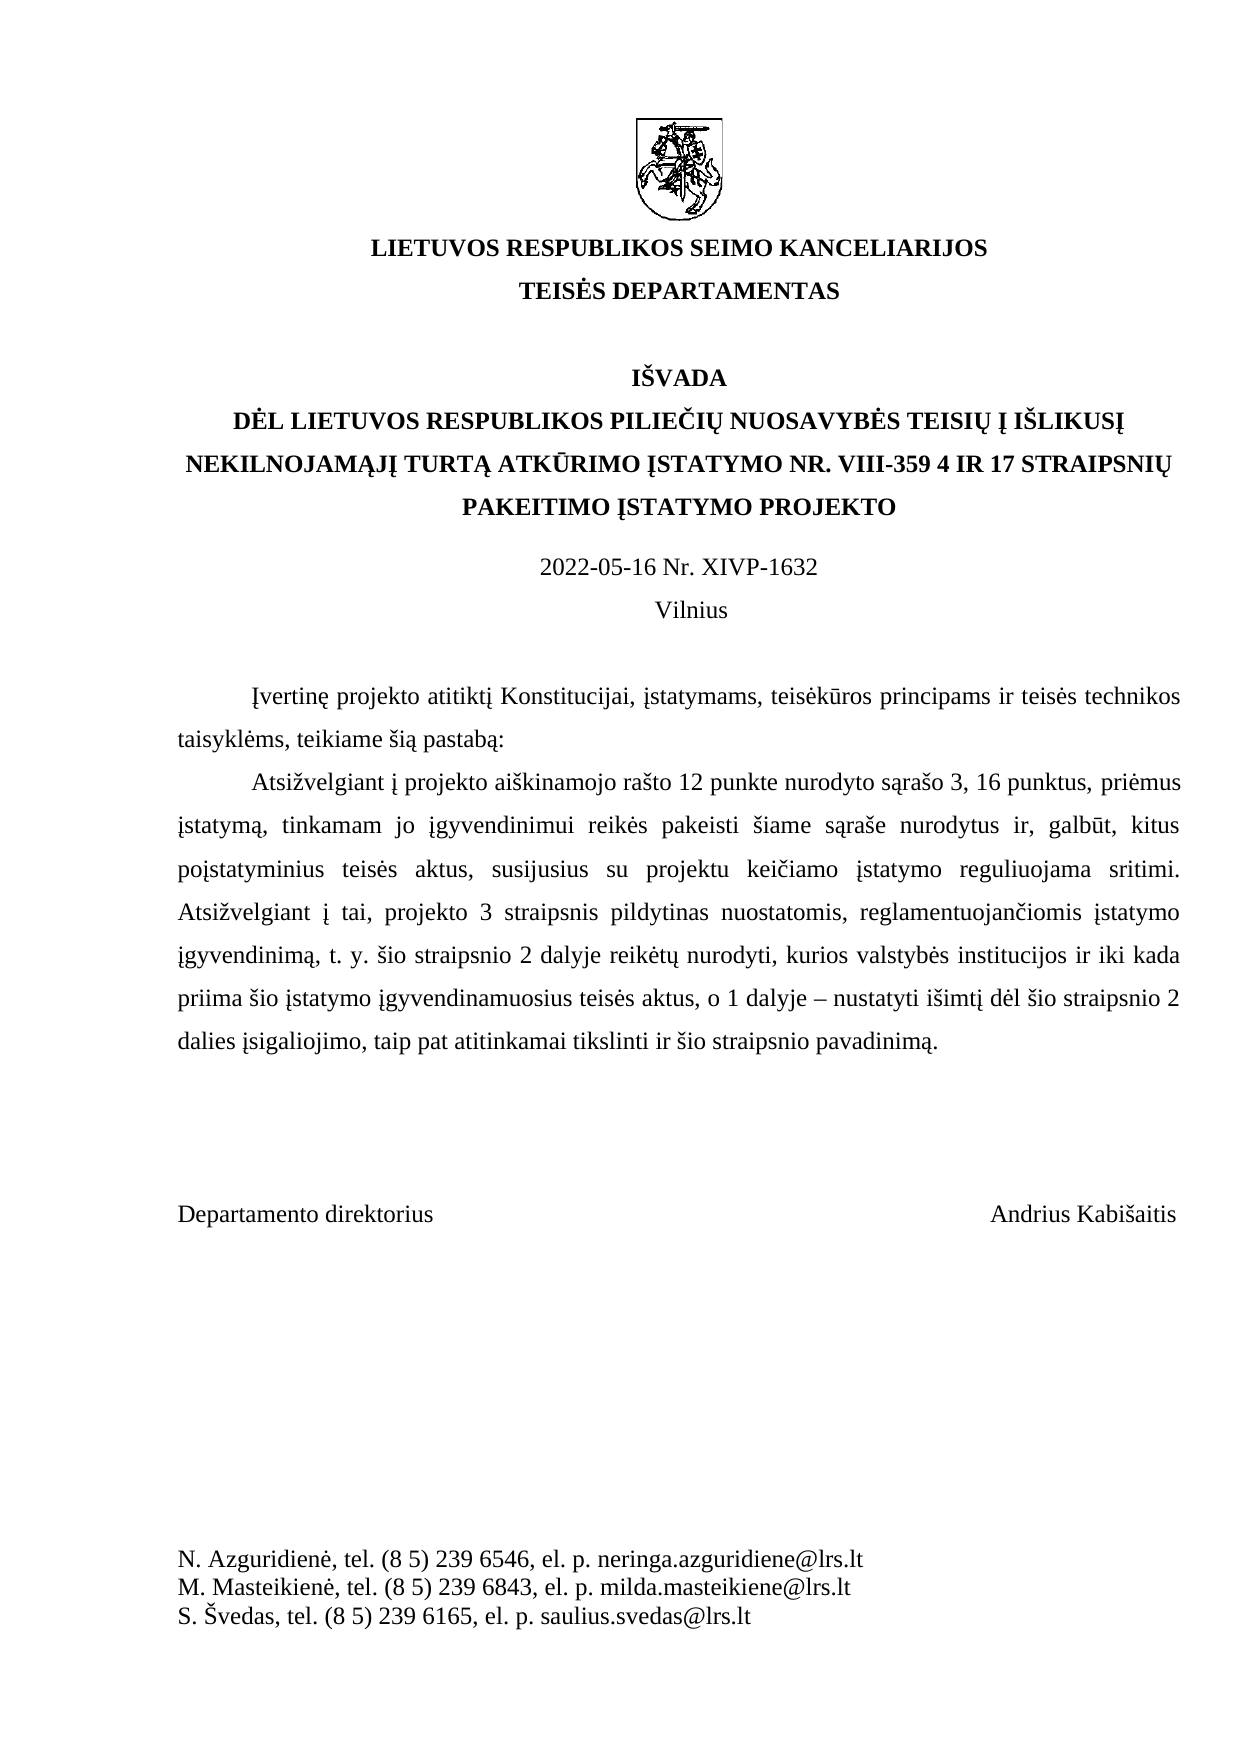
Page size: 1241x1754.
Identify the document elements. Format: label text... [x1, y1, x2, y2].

text Departamento direktorius Andrius Kabišaitis [177, 1199, 1181, 1227]
list Atsižvelgiant į projekto aiškinamojo rašto 12 punkte nurodyto sąrašo 3, 16 punktus, priėmus įstatymą, tinkamam jo įgyvendinimui reikės pakeisti šiame sąraše nurodytus ir, galbūt, kitus poįstatyminius teisės aktus, susijusius su projektu keičiamo įstatymo reguliuojama sritimi. Atsižvelgiant į tai, projekto 3 straipsnis pildytinas nuostatomis, reglamentuojančiomis įstatymo įgyvendinimą, t. y. šio straipsnio 2 dalyje reikėtų nurodyti, kurios valstybės institucijos ir iki kada priima šio įstatymo įgyvendinamuosius teisės aktus, o 1 dalyje – nustatyti išimtį dėl šio straipsnio 2 dalies įsigaliojimo, taip pat atitinkamai tikslinti ir šio straipsnio pavadinimą. [177, 767, 1181, 1055]
text Vilnius [517, 595, 1181, 624]
text N. Azguridienė, tel. (8 5) 239 6546, el. p. neringa.azguridiene@lrs.lt [177, 1544, 1181, 1572]
text 2022-05-16 Nr. XIVP-1632 [447, 552, 1181, 581]
subtitle TEISĖS DEPARTAMENTAS [177, 276, 1181, 305]
text M. Masteikienė, tel. (8 5) 239 6843, el. p. milda.masteikiene@lrs.lt [177, 1572, 1181, 1601]
text IŠVADA [177, 363, 1181, 391]
text LIETUVOS RESPUBLIKOS SEIMO KANCELIARIJOS [177, 233, 1181, 262]
text Įvertinę projekto atitiktį Konstitucijai, įstatymams, teisėkūros principams ir teisės technikos taisyklėms, teikiame šią pastabą: [177, 681, 1181, 753]
text S. Švedas, tel. (8 5) 239 6165, el. p. saulius.svedas@lrs.lt [177, 1601, 1181, 1630]
text DĖL LIETUVOS RESPUBLIKOS PILIEČIŲ NUOSAVYBĖS TEISIŲ Į IŠLIKUSĮ NEKILNOJAMĄJĮ TURTĄ ATKŪRIMO ĮSTATYMO NR. VIII-359 4 IR 17 STRAIPSNIŲ PAKEITIMO ĮSTATYMO PROJEKTO [177, 406, 1181, 521]
